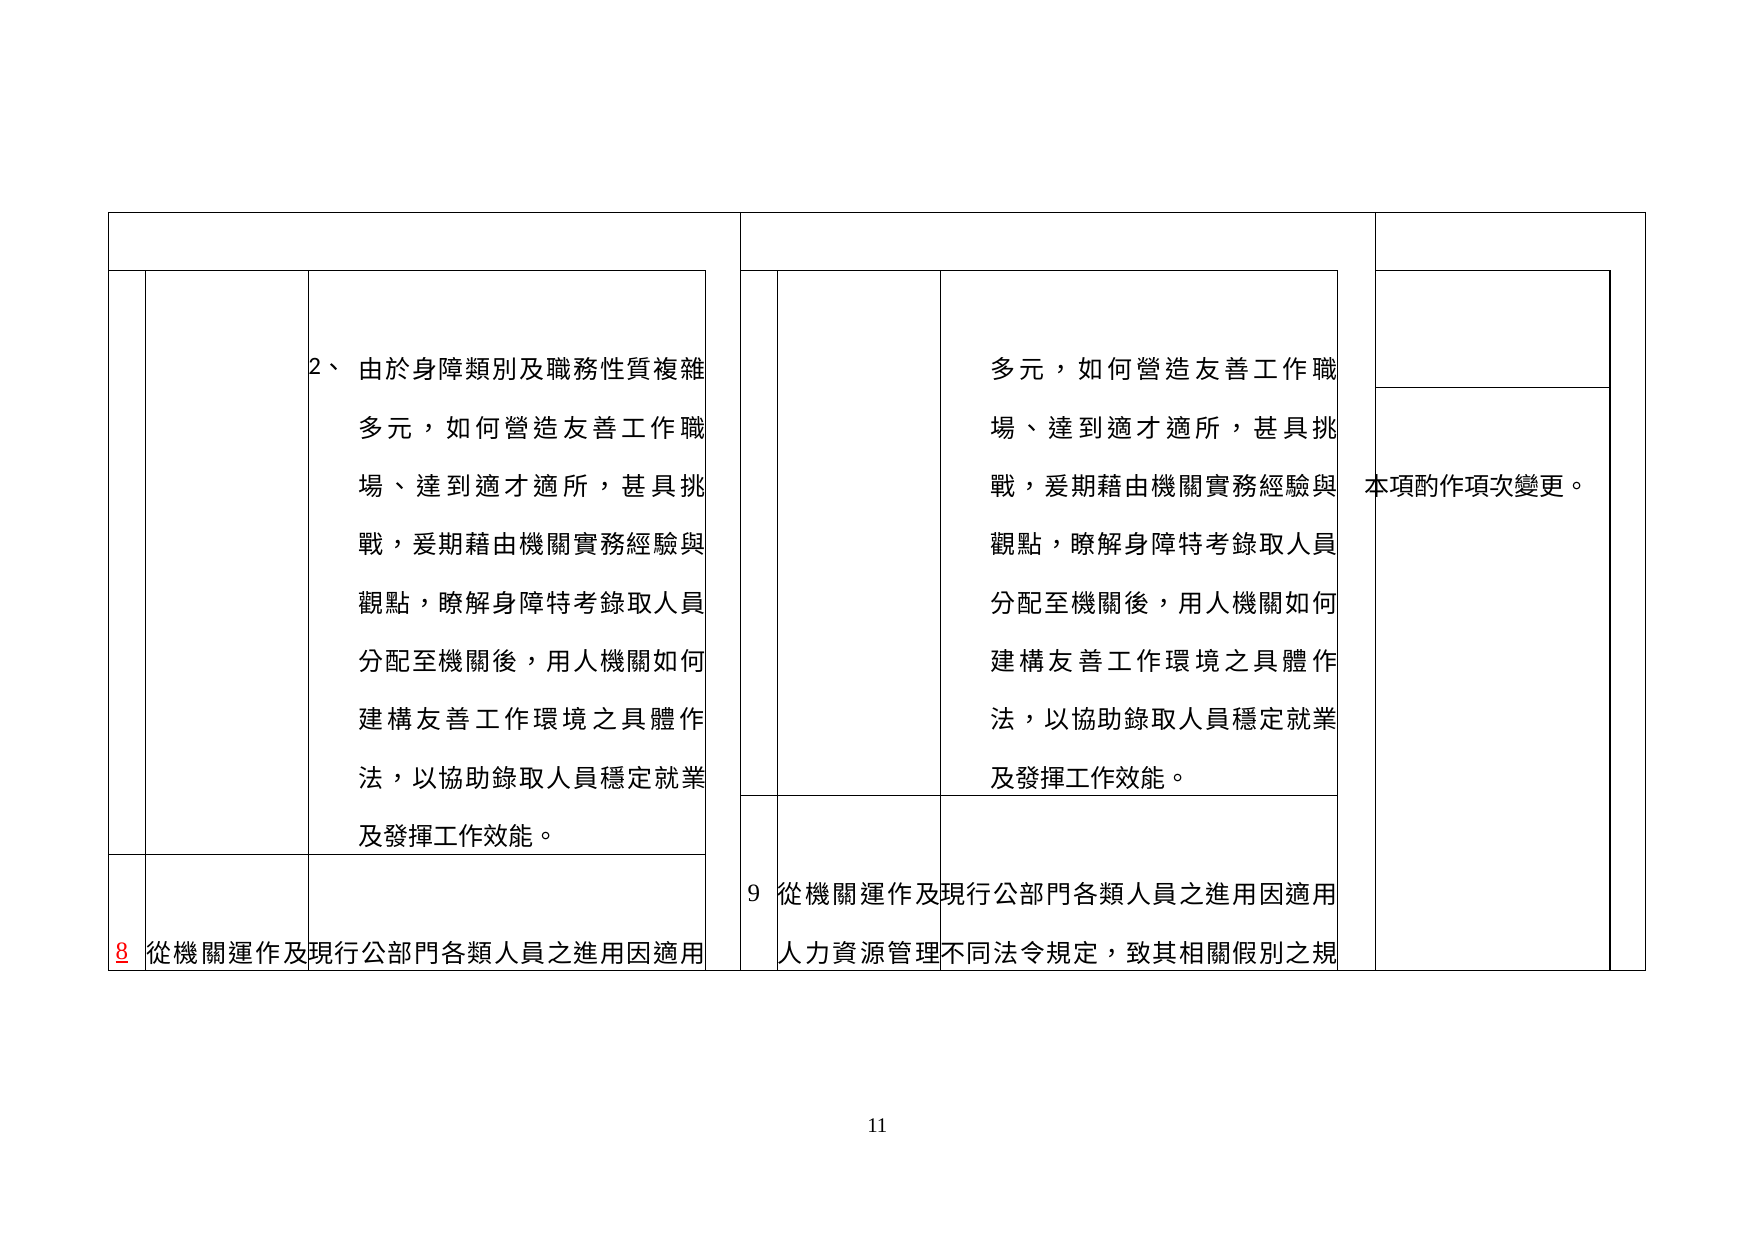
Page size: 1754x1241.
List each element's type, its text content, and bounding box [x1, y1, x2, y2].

table_cell 從機關運作及人力資源管理 [778, 796, 940, 970]
table_cell [146, 271, 308, 853]
table_cell 本項酌作項次變更。 [1376, 388, 1609, 970]
table_cell [1376, 213, 1645, 970]
table_cell 本項酌作項次變更。 [1376, 271, 1609, 387]
table_cell 現行公部門各類人員之進用因適用不同法令規定，致其相關假別之規 [941, 796, 1337, 970]
table_cell [741, 213, 1375, 970]
table_cell 多元，如何營造友善工作職場、達到適才適所，甚具挑戰，爰期藉由機關實務經驗與觀點，瞭解身障特考錄取人員分配至機關後，用人機關如何建構友善工作環境之具體作法，以協助錄取人員穩定就業及發揮工作效能。 [941, 271, 1337, 795]
table_cell 9 [741, 796, 777, 970]
table_cell [778, 271, 940, 795]
table_cell 8 [109, 855, 145, 970]
table_cell [741, 271, 777, 795]
table_cell 為落實憲法及身心障礙者權益保障法之意旨，提供身心障礙者擔任公職之機會，自85年起辦理殘障特考（現為身障特考）迄今。 由於身障類別及職務性質複雜多元，如何營造友善工作職場、達到適才適所，甚具挑戰，爰期藉由機關實務經驗與觀點，瞭解身障特考錄取人員分配至機關後，用人機關如何建構友善工作環境之具體作法，以協助錄取人員穩定就業及發揮工作效能。 [309, 271, 705, 853]
table_cell 從機關運作及人力資源管理面向，探討精進公部門各類人員各項假別之訂定與實施 [146, 855, 308, 970]
table_cell [109, 271, 145, 853]
table_cell 現行公部門各類人員之進用因適用不同法令規定，致其相關假別之規定亦不相同，近年來伴隨著高齡化及少子女化之發展趨勢，且家庭結構已有改變，因此公部門各類人員各項假別之訂定與實施，對於機關業務推動及人力資源管理面向之影響性實有檢討評估之必要。又人事單位及人員在機關內扮演著更為積極、主動之角色與功能，因此，本研究期望透過統計、觀察等方法，蒐集瞭解機關各類人員各項假別之實際使用情形，並分析其對於機關實務運作及人力資源管理措施之影響，進而提出未來精進或調整之建議。 [309, 855, 705, 970]
table_cell [109, 213, 740, 970]
